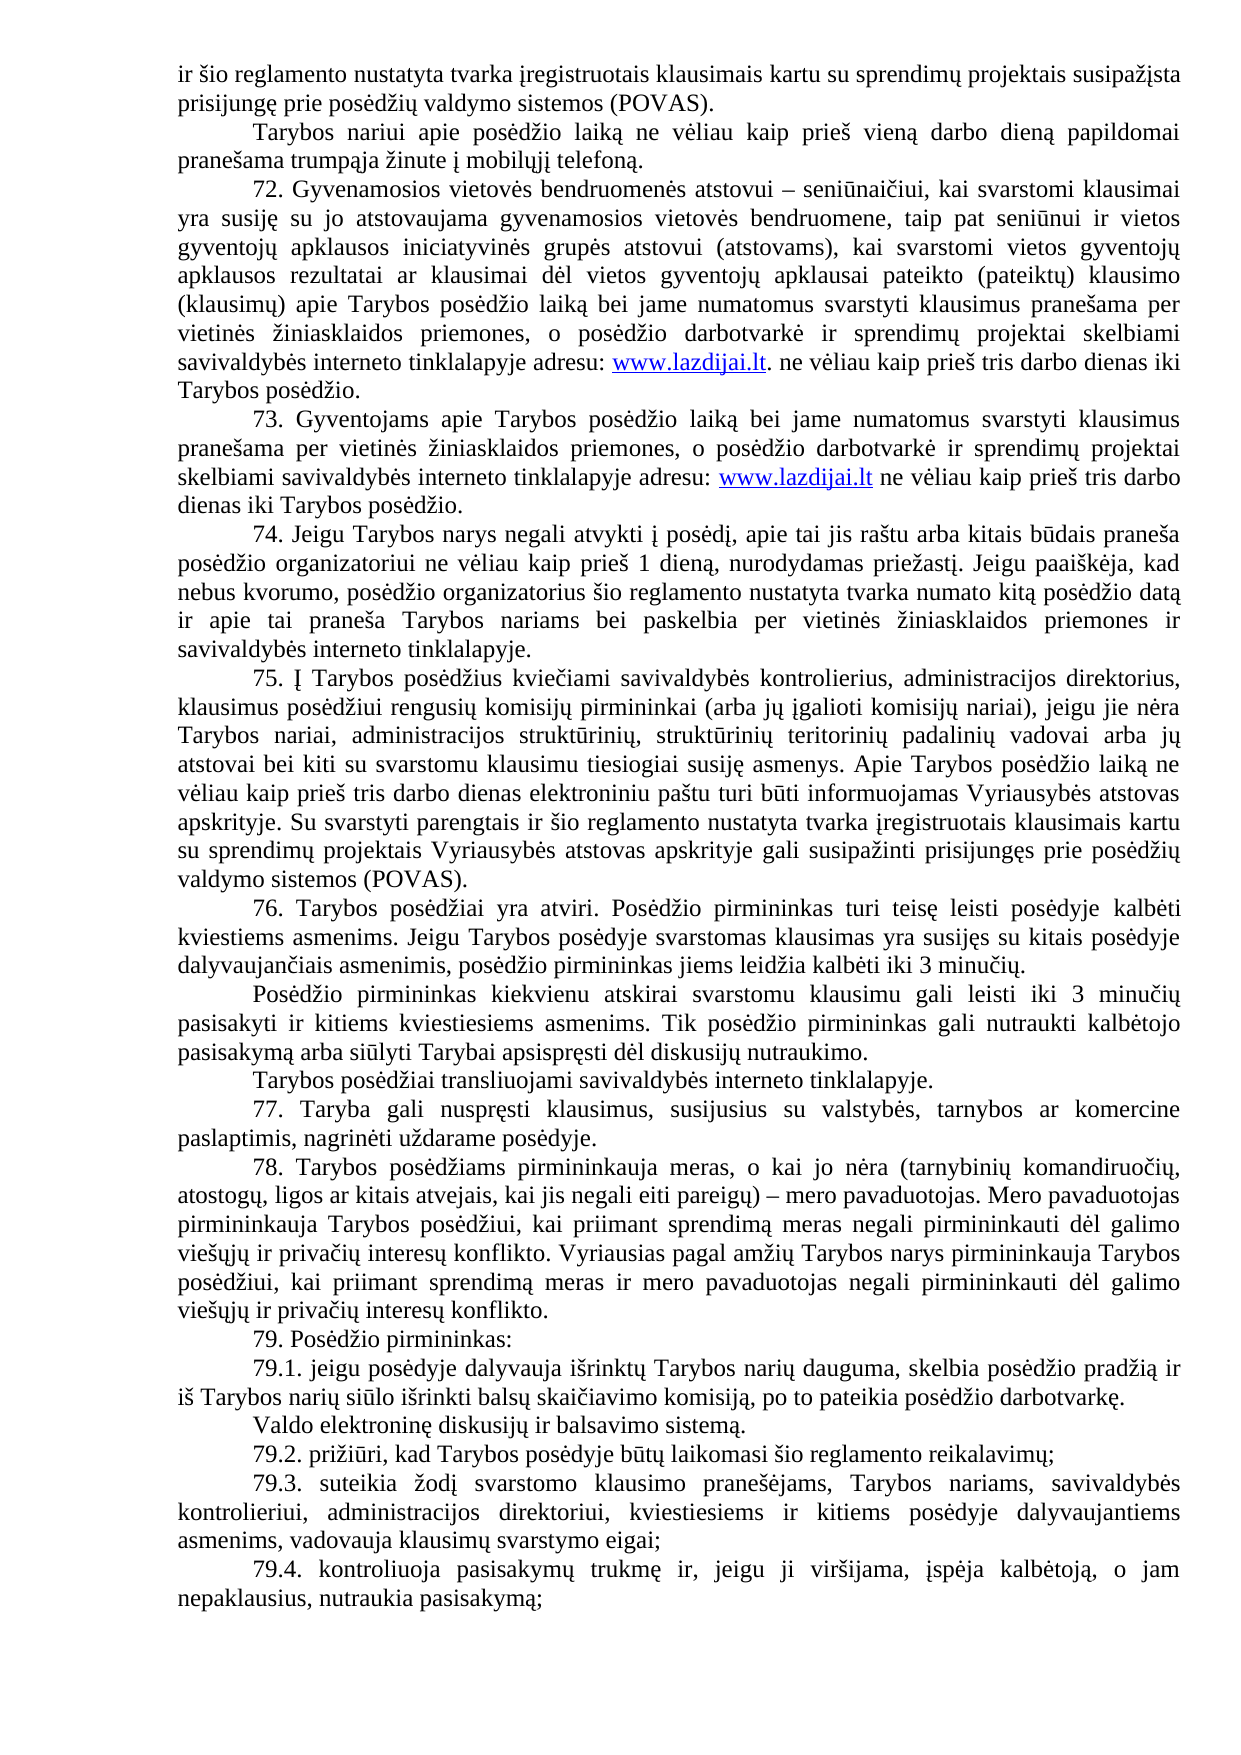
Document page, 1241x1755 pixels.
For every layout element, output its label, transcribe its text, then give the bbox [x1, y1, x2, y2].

text 77. Taryba gali nuspręsti klausimus, susijusius su valstybės, tarnybos ar komercine paslaptimis, nagrinėti uždarame posėdyje. [177, 1094, 1181, 1152]
text 74. Jeigu Tarybos narys negali atvykti į posėdį, apie tai jis raštu arba kitais būdais praneša posėdžio organizatoriui ne vėliau kaip prieš 1 dieną, nurodydamas priežastį. Jeigu paaiškėja, kad nebus kvorumo, posėdžio organizatorius šio reglamento nustatyta tvarka numato kitą posėdžio datą ir apie tai praneša Tarybos nariams bei paskelbia per vietinės žiniasklaidos priemones ir savivaldybės interneto tinklalapyje. [177, 519, 1181, 663]
text Valdo elektroninę diskusijų ir balsavimo sistemą. [177, 1410, 1181, 1439]
text 76. Tarybos posėdžiai yra atviri. Posėdžio pirmininkas turi teisę leisti posėdyje kalbėti kviestiems asmenims. Jeigu Tarybos posėdyje svarstomas klausimas yra susijęs su kitais posėdyje dalyvaujančiais asmenimis, posėdžio pirmininkas jiems leidžia kalbėti iki 3 minučių. [177, 893, 1181, 979]
text 72. Gyvenamosios vietovės bendruomenės atstovui – seniūnaičiui, kai svarstomi klausimai yra susiję su jo atstovaujama gyvenamosios vietovės bendruomene, taip pat seniūnui ir vietos gyventojų apklausos iniciatyvinės grupės atstovui (atstovams), kai svarstomi vietos gyventojų apklausos rezultatai ar klausimai dėl vietos gyventojų apklausai pateikto (pateiktų) klausimo (klausimų) apie Tarybos posėdžio laiką bei jame numatomus svarstyti klausimus pranešama per vietinės žiniasklaidos priemones, o posėdžio darbotvarkė ir sprendimų projektai skelbiami savivaldybės interneto tinklalapyje adresu: www.lazdijai.lt. ne vėliau kaip prieš tris darbo dienas iki Tarybos posėdžio. [177, 174, 1181, 404]
text 79.3. suteikia žodį svarstomo klausimo pranešėjams, Tarybos nariams, savivaldybės kontrolieriui, administracijos direktoriui, kviestiesiems ir kitiems posėdyje dalyvaujantiems asmenims, vadovauja klausimų svarstymo eigai; [177, 1468, 1181, 1554]
text 73. Gyventojams apie Tarybos posėdžio laiką bei jame numatomus svarstyti klausimus pranešama per vietinės žiniasklaidos priemones, o posėdžio darbotvarkė ir sprendimų projektai skelbiami savivaldybės interneto tinklalapyje adresu: www.lazdijai.lt ne vėliau kaip prieš tris darbo dienas iki Tarybos posėdžio. [177, 404, 1181, 519]
text 79.2. prižiūri, kad Tarybos posėdyje būtų laikomasi šio reglamento reikalavimų; [177, 1439, 1181, 1468]
text 79.4. kontroliuoja pasisakymų trukmę ir, jeigu ji viršijama, įspėja kalbėtoją, o jam nepaklausius, nutraukia pasisakymą; [177, 1554, 1181, 1612]
text 75. Į Tarybos posėdžius kviečiami savivaldybės kontrolierius, administracijos direktorius, klausimus posėdžiui rengusių komisijų pirmininkai (arba jų įgalioti komisijų nariai), jeigu jie nėra Tarybos nariai, administracijos struktūrinių, struktūrinių teritorinių padalinių vadovai arba jų atstovai bei kiti su svarstomu klausimu tiesiogiai susiję asmenys. Apie Tarybos posėdžio laiką ne vėliau kaip prieš tris darbo dienas elektroniniu paštu turi būti informuojamas Vyriausybės atstovas apskrityje. Su svarstyti parengtais ir šio reglamento nustatyta tvarka įregistruotais klausimais kartu su sprendimų projektais Vyriausybės atstovas apskrityje gali susipažinti prisijungęs prie posėdžių valdymo sistemos (POVAS). [177, 663, 1181, 893]
text Tarybos posėdžiai transliuojami savivaldybės interneto tinklalapyje. [177, 1065, 1181, 1094]
text 79. Posėdžio pirmininkas: [177, 1324, 1181, 1353]
text Tarybos nariui apie posėdžio laiką ne vėliau kaip prieš vieną darbo dieną papildomai pranešama trumpąja žinute į mobilųjį telefoną. [177, 117, 1181, 174]
text 79.1. jeigu posėdyje dalyvauja išrinktų Tarybos narių dauguma, skelbia posėdžio pradžią ir iš Tarybos narių siūlo išrinkti balsų skaičiavimo komisiją, po to pateikia posėdžio darbotvarkę. [177, 1353, 1181, 1410]
text Posėdžio pirmininkas kiekvienu atskirai svarstomu klausimu gali leisti iki 3 minučių pasisakyti ir kitiems kviestiesiems asmenims. Tik posėdžio pirmininkas gali nutraukti kalbėtojo pasisakymą arba siūlyti Tarybai apsispręsti dėl diskusijų nutraukimo. [177, 979, 1181, 1065]
text 78. Tarybos posėdžiams pirmininkauja meras, o kai jo nėra (tarnybinių komandiruočių, atostogų, ligos ar kitais atvejais, kai jis negali eiti pareigų) – mero pavaduotojas. Mero pavaduotojas pirmininkauja Tarybos posėdžiui, kai priimant sprendimą meras negali pirmininkauti dėl galimo viešųjų ir privačių interesų konflikto. Vyriausias pagal amžių Tarybos narys pirmininkauja Tarybos posėdžiui, kai priimant sprendimą meras ir mero pavaduotojas negali pirmininkauti dėl galimo viešųjų ir privačių interesų konflikto. [177, 1152, 1181, 1324]
text ir šio reglamento nustatyta tvarka įregistruotais klausimais kartu su sprendimų projektais susipažįsta prisijungę prie posėdžių valdymo sistemos (POVAS). [177, 59, 1181, 117]
